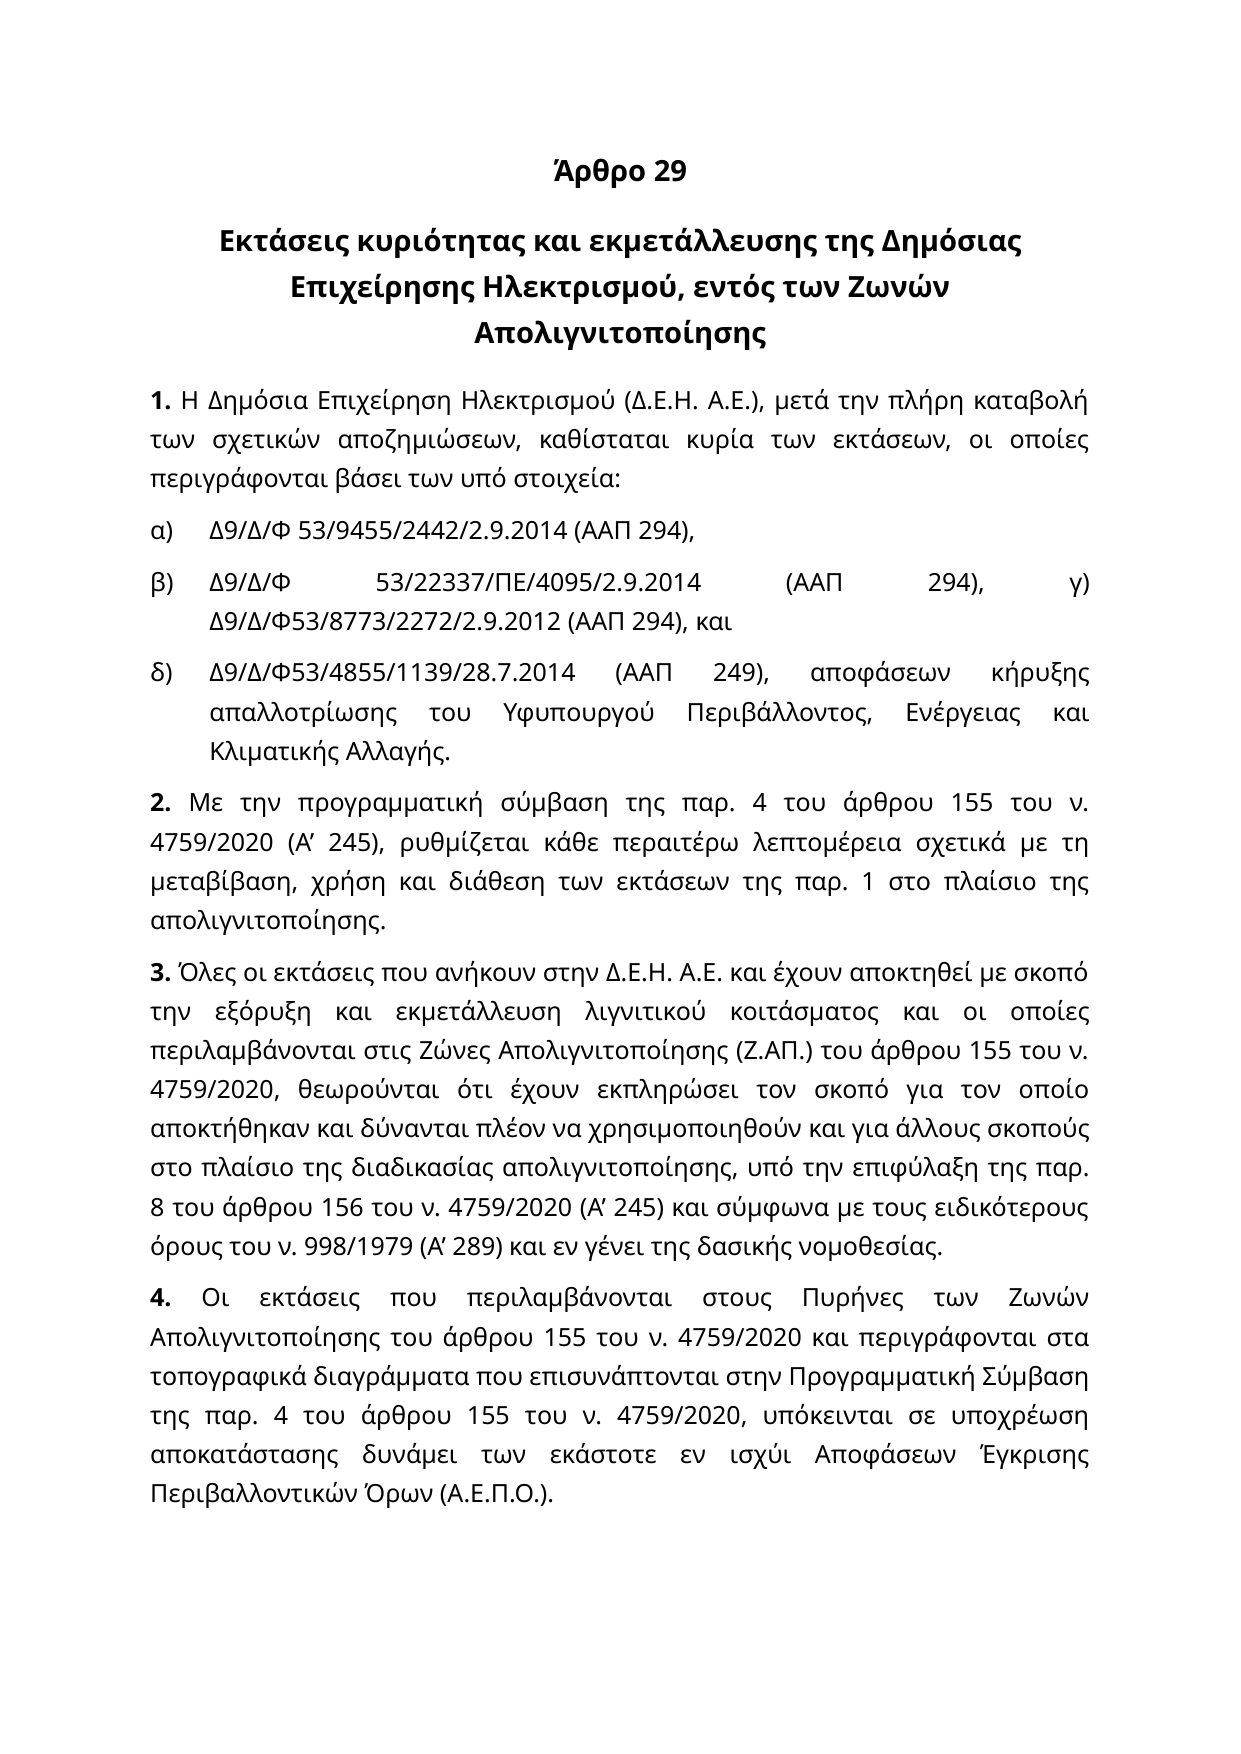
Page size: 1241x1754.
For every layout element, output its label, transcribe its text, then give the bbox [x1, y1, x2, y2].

subtitle Άρθρο 29 [150, 150, 1090, 190]
text 4. Οι εκτάσεις που περιλαμβάνονται στους Πυρήνες των Ζωνών Απολιγνιτοποίησης του άρθρου 155 του ν. 4759/2020 και περιγράφονται στα τοπογραφικά διαγράμματα που επισυνάπτονται στην Προγραμματική Σύμβαση της παρ. 4 του άρθρου 155 του ν. 4759/2020, υπόκεινται σε υποχρέωση αποκατάστασης δυνάμει των εκάστοτε εν ισχύι Αποφάσεων Έγκρισης Περιβαλλοντικών Όρων (Α.Ε.Π.Ο.). [150, 1280, 1090, 1510]
text 2. Με την προγραμματική σύμβαση της παρ. 4 του άρθρου 155 του ν. 4759/2020 (Α’ 245), ρυθμίζεται κάθε περαιτέρω λεπτομέρεια σχετικά με τη μεταβίβαση, χρήση και διάθεση των εκτάσεων της παρ. 1 στο πλαίσιο της απολιγνιτοποίησης. [150, 785, 1090, 937]
list β) Δ9/Δ/Φ 53/22337/ΠΕ/4095/2.9.2014 (ΑΑΠ 294), γ) Δ9/Δ/Φ53/8773/2272/2.9.2012 (ΑΑΠ 294), και [150, 564, 1090, 637]
text 1. Η Δημόσια Επιχείρηση Ηλεκτρισμού (Δ.Ε.Η. Α.Ε.), μετά την πλήρη καταβολή των σχετικών αποζημιώσεων, καθίσταται κυρία των εκτάσεων, οι οποίες περιγράφονται βάσει των υπό στοιχεία: [150, 382, 1090, 495]
list δ) Δ9/Δ/Φ53/4855/1139/28.7.2014 (ΑΑΠ 249), αποφάσεων κήρυξης απαλλοτρίωσης του Υφυπουργού Περιβάλλοντος, Ενέργειας και Κλιματικής Αλλαγής. [150, 655, 1090, 767]
text 3. Όλες οι εκτάσεις που ανήκουν στην Δ.Ε.Η. Α.Ε. και έχουν αποκτηθεί με σκοπό την εξόρυξη και εκμετάλλευση λιγνιτικού κοιτάσματος και οι οποίες περιλαμβάνονται στις Ζώνες Απολιγνιτοποίησης (Ζ.ΑΠ.) του άρθρου 155 του ν. 4759/2020, θεωρούνται ότι έχουν εκπληρώσει τον σκοπό για τον οποίο αποκτήθηκαν και δύνανται πλέον να χρησιμοποιηθούν και για άλλους σκοπούς στο πλαίσιο της διαδικασίας απολιγνιτοποίησης, υπό την επιφύλαξη της παρ. 8 του άρθρου 156 του ν. 4759/2020 (Α’ 245) και σύμφωνα με τους ειδικότερους όρους του ν. 998/1979 (Α’ 289) και εν γένει της δασικής νομοθεσίας. [150, 954, 1090, 1262]
subtitle Εκτάσεις κυριότητας και εκμετάλλευσης της Δημόσιας Επιχείρησης Ηλεκτρισμού, εντός των Ζωνών Απολιγνιτοποίησης [150, 221, 1090, 352]
list α) Δ9/Δ/Φ 53/9455/2442/2.9.2014 (ΑΑΠ 294), [150, 512, 1090, 547]
